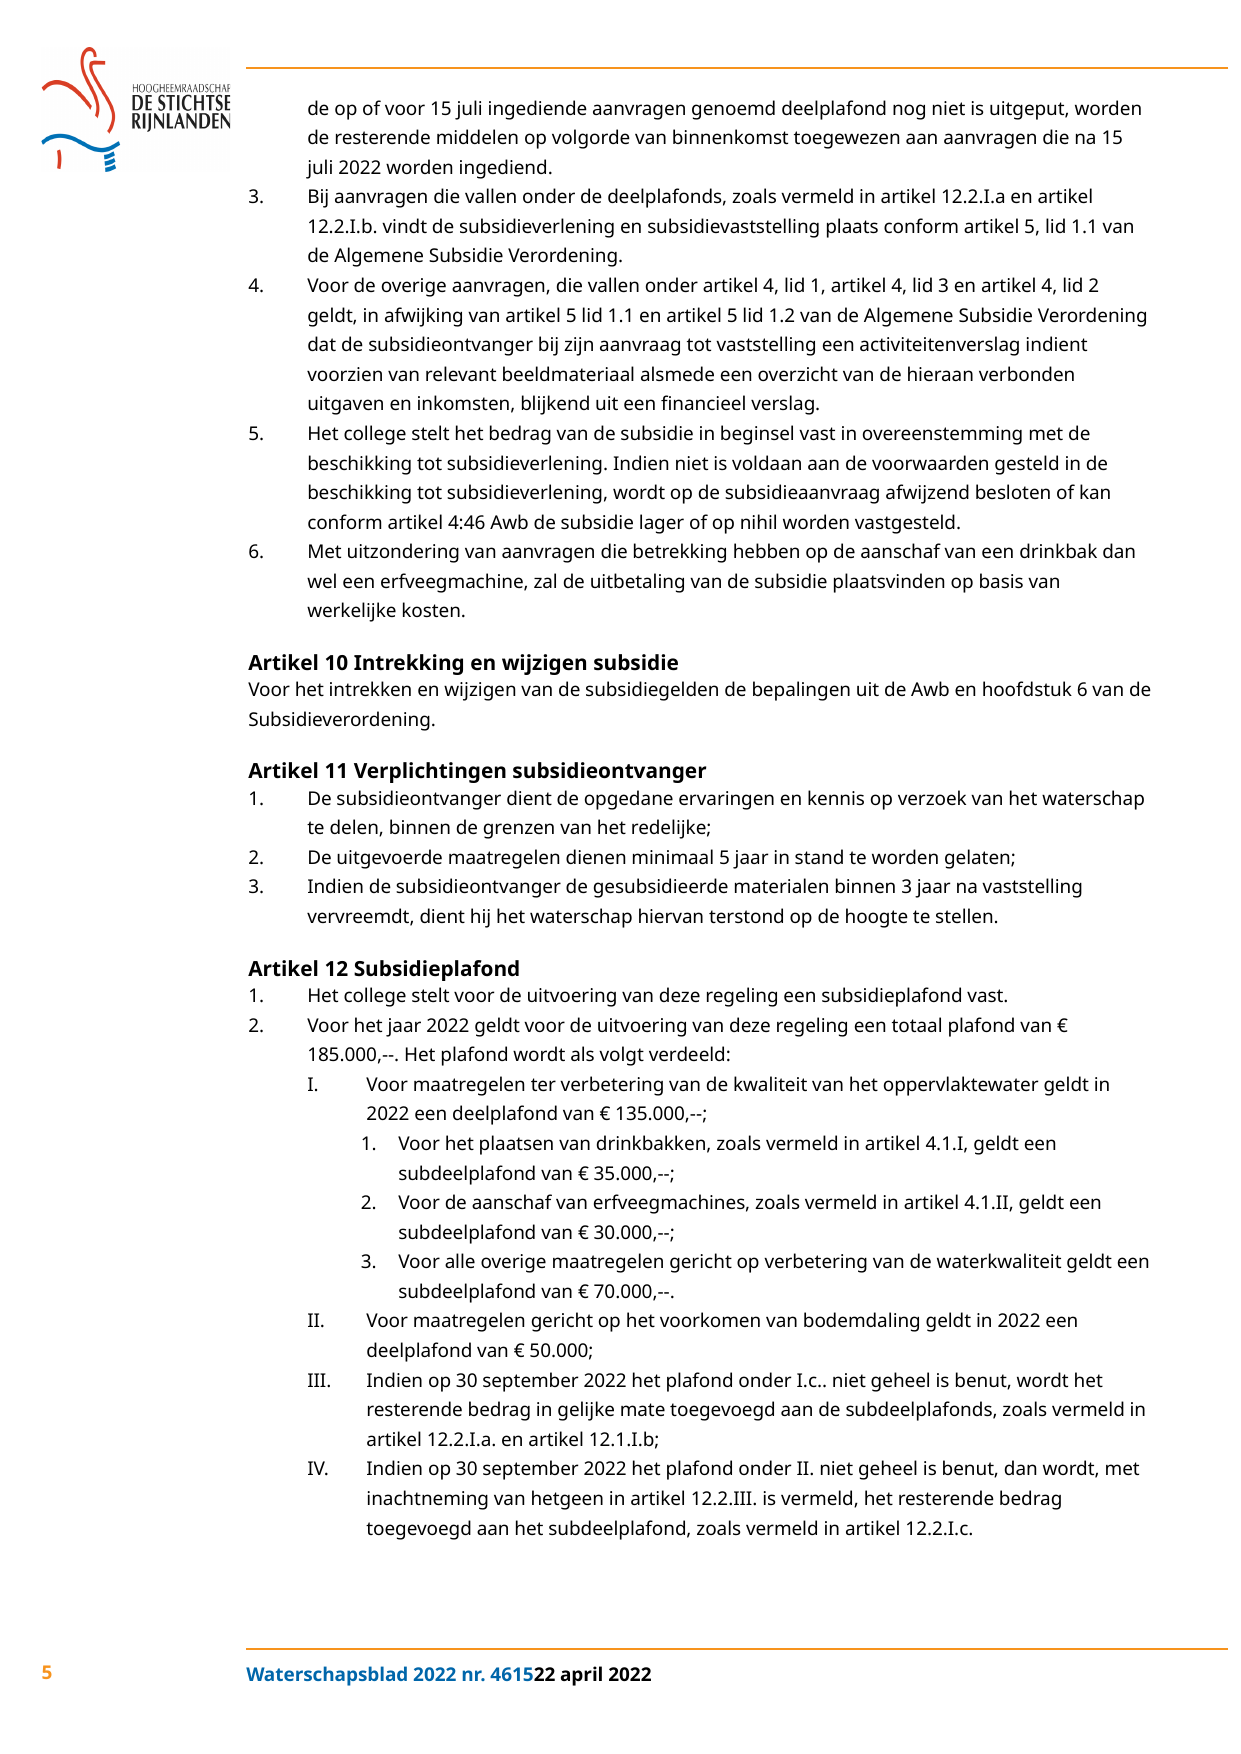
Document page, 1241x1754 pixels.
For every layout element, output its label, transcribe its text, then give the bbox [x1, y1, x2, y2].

text Artikel 10 Intrekking en wijzigen subsidie [248, 648, 1152, 677]
list Het college stelt voor de uitvoering van deze regeling een subsidieplafond vast. [248, 982, 1152, 1008]
list Het college stelt het bedrag van de subsidie in beginsel vast in overeenstemming met de beschikking tot subsidieverlening. Indien niet is voldaan aan de voorwaarden gesteld in de beschikking tot subsidieverlening, wordt op de subsidieaanvraag afwijzend besloten of kan conform artikel 4:46 Awb de subsidie lager of op nihil worden vastgesteld. [248, 420, 1152, 535]
list Voor het jaar 2022 geldt voor de uitvoering van deze regeling een totaal plafond van € 185.000,--. Het plafond wordt als volgt verdeeld: [248, 1012, 1152, 1067]
list Indien de subsidieontvanger de gesubsidieerde materialen binnen 3 jaar na vaststelling vervreemdt, dient hij het waterschap hiervan terstond op de hoogte te stellen. [248, 874, 1152, 929]
text Artikel 12 Subsidieplafond [248, 954, 1152, 982]
list Voor maatregelen ter verbetering van de kwaliteit van het oppervlaktewater geldt in 2022 een deelplafond van € 135.000,--; [307, 1071, 1152, 1126]
list Voor het plaatsen van drinkbakken, zoals vermeld in artikel 4.1.I, geldt een subdeelplafond van € 35.000,--; [361, 1130, 1152, 1185]
text Artikel 11 Verplichtingen subsidieontvanger [248, 757, 1152, 785]
list De uitgevoerde maatregelen dienen minimaal 5 jaar in stand te worden gelaten; [248, 844, 1152, 870]
list Bij aanvragen die vallen onder de deelplafonds, zoals vermeld in artikel 12.2.I.a en artikel 12.2.I.b. vindt de subsidieverlening en subsidievaststelling plaats conform artikel 5, lid 1.1 van de Algemene Subsidie Verordening. [248, 183, 1152, 268]
text Voor het intrekken en wijzigen van de subsidiegelden de bepalingen uit de Awb en hoofdstuk 6 van de Subsidieverordening. [248, 677, 1152, 732]
list Met uitzondering van aanvragen die betrekking hebben op de aanschaf van een drinkbak dan wel een erfveegmachine, zal de uitbetaling van de subsidie plaatsvinden op basis van werkelijke kosten. [248, 538, 1152, 623]
list Indien op 30 september 2022 het plafond onder I.c.. niet geheel is benut, wordt het resterende bedrag in gelijke mate toegevoegd aan de subdeelplafonds, zoals vermeld in artikel 12.2.I.a. en artikel 12.1.I.b; [307, 1367, 1152, 1452]
picture [41, 47, 231, 172]
list Voor de overige aanvragen, die vallen onder artikel 4, lid 1, artikel 4, lid 3 en artikel 4, lid 2 geldt, in afwijking van artikel 5 lid 1.1 en artikel 5 lid 1.2 van de Algemene Subsidie Verordening dat de subsidieontvanger bij zijn aanvraag tot vaststelling een activiteitenverslag indient voorzien van relevant beeldmateriaal alsmede een overzicht van de hieraan verbonden uitgaven en inkomsten, blijkend uit een financieel verslag. [248, 272, 1152, 416]
list Voor alle overige maatregelen gericht op verbetering van de waterkwaliteit geldt een subdeelplafond van € 70.000,--. [361, 1248, 1152, 1304]
list Voor maatregelen gericht op het voorkomen van bodemdaling geldt in 2022 een deelplafond van € 50.000; [307, 1308, 1152, 1363]
list De subsidieontvanger dient de opgedane ervaringen en kennis op verzoek van het waterschap te delen, binnen de grenzen van het redelijke; [248, 785, 1152, 840]
list Voor de aanschaf van erfveegmachines, zoals vermeld in artikel 4.1.II, geldt een subdeelplafond van € 30.000,--; [361, 1189, 1152, 1244]
list de op of voor 15 juli ingediende aanvragen genoemd deelplafond nog niet is uitgeput, worden de resterende middelen op volgorde van binnenkomst toegewezen aan aanvragen die na 15 juli 2022 worden ingediend. [248, 95, 1152, 180]
list Indien op 30 september 2022 het plafond onder II. niet geheel is benut, dan wordt, met inachtneming van hetgeen in artikel 12.2.III. is vermeld, het resterende bedrag toegevoegd aan het subdeelplafond, zoals vermeld in artikel 12.2.I.c. [307, 1456, 1152, 1540]
